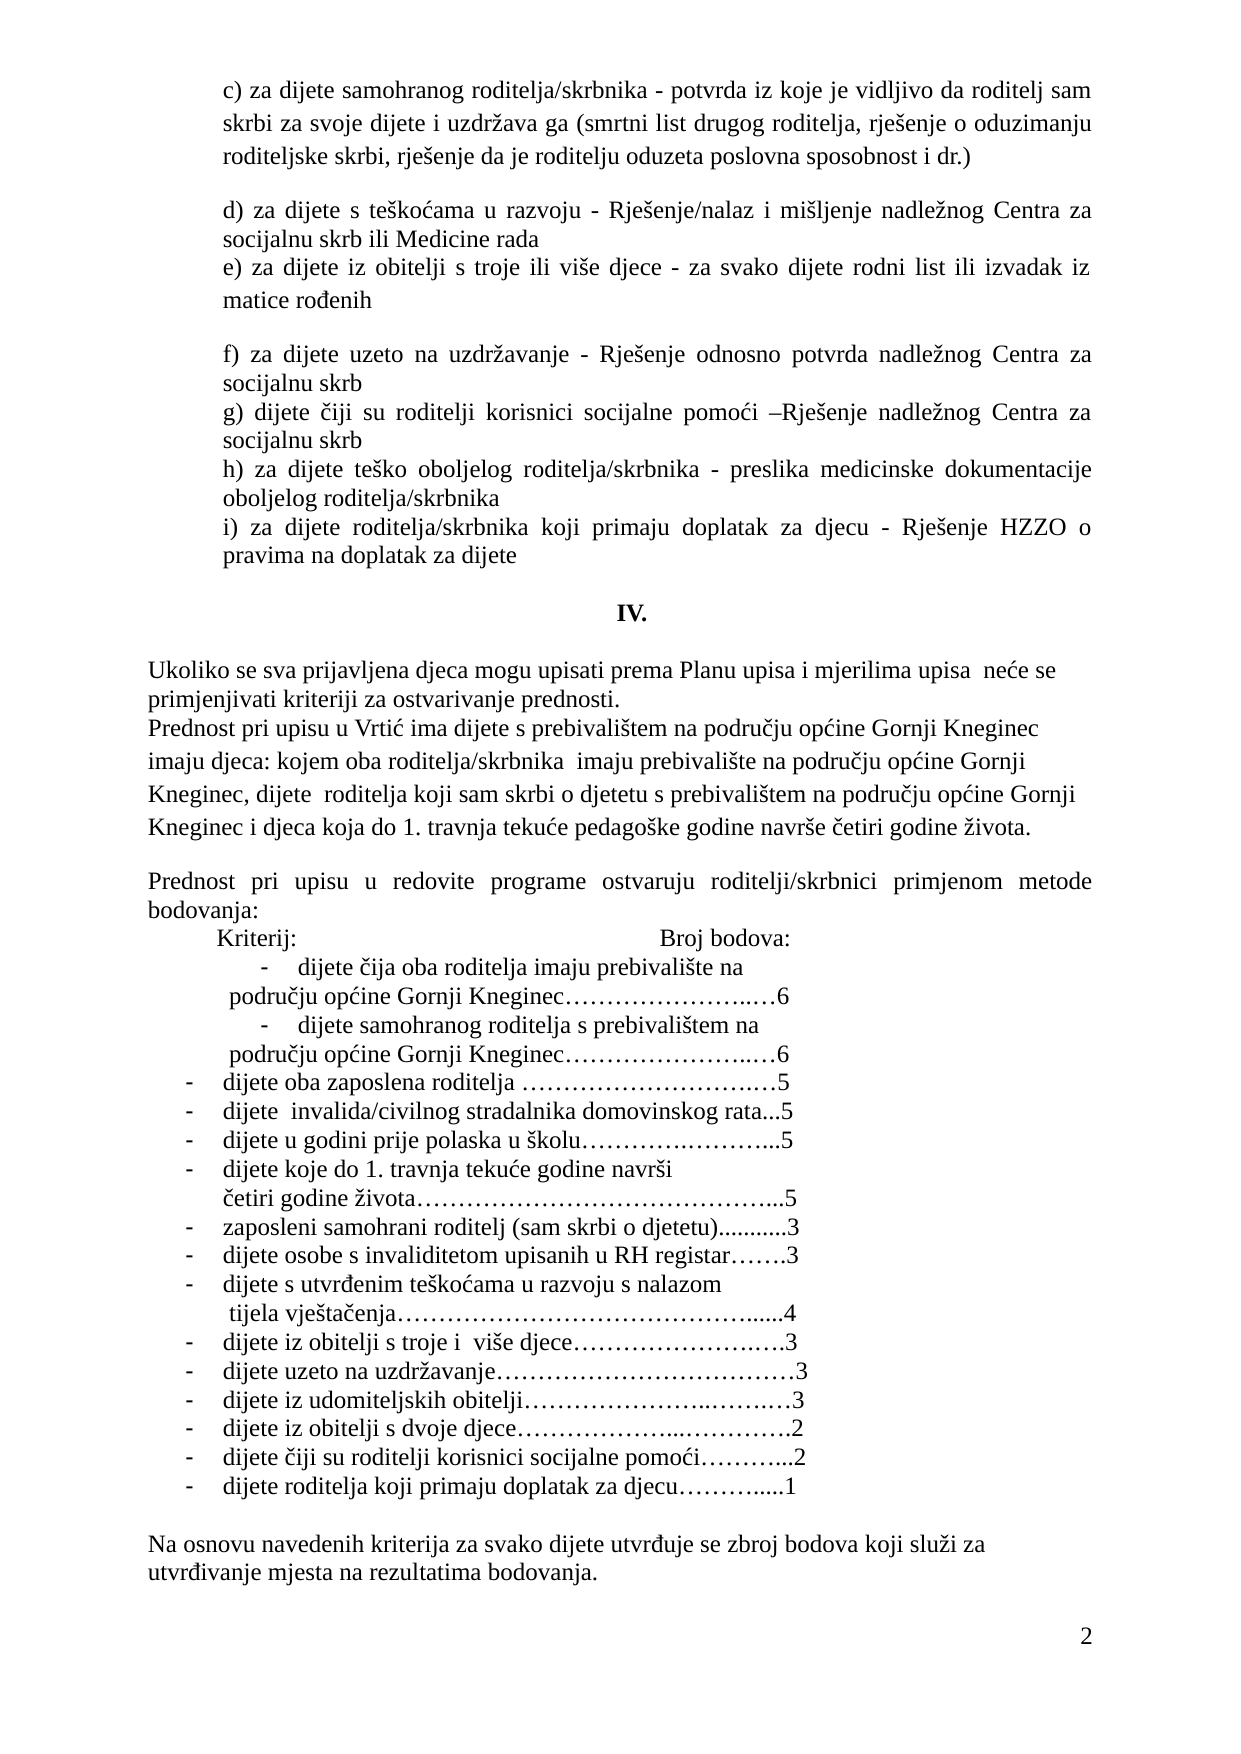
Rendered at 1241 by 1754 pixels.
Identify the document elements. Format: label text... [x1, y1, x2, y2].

text e) za dijete iz obitelji s troje ili više djece - za svako dijete rodni list ili izvadak iz matice rođenih [223, 252, 1093, 314]
text tijela vještačenja……………………………………......4 [223, 1298, 1093, 1327]
text području općine Gornji Kneginec…………………..…6 [223, 981, 1093, 1010]
list dijete invalida/civilnog stradalnika domovinskog rata...5 [185, 1096, 1093, 1125]
text Ukoliko se sva prijavljena djeca mogu upisati prema Planu upisa i mjerilima upisa neće se primjenjivati kriteriji za ostvarivanje prednosti. [148, 656, 1093, 713]
list dijete u godini prije polaska u školu………….………...5 [185, 1125, 1093, 1154]
list dijete oba zaposlena roditelja ……………………….…5 [185, 1067, 1093, 1096]
text c) za dijete samohranog roditelja/skrbnika - potvrda iz koje je vidljivo da roditelj sam skrbi za svoje dijete i uzdržava ga (smrtni list drugog roditelja, rješenje o oduzimanju roditeljske skrbi, rješenje da je roditelju oduzeta poslovna sposobnost i dr.) [223, 75, 1093, 170]
text g) dijete čiji su roditelji korisnici socijalne pomoći –Rješenje nadležnog Centra za socijalnu skrb [223, 397, 1093, 454]
list dijete osobe s invaliditetom upisanih u RH registar…….3 [185, 1240, 1093, 1269]
text Prednost pri upisu u redovite programe ostvaruju roditelji/skrbnici primjenom metode bodovanja: [148, 866, 1093, 923]
list dijete iz udomiteljskih obitelji…………………..…….…3 [185, 1384, 1093, 1413]
text d) za dijete s teškoćama u razvoju - Rješenje/nalaz i mišljenje nadležnog Centra za socijalnu skrb ili Medicine rada [223, 195, 1093, 252]
text f) za dijete uzeto na uzdržavanje - Rješenje odnosno potvrda nadležnog Centra za socijalnu skrb [223, 339, 1093, 397]
list dijete uzeto na uzdržavanje………………………………3 [185, 1356, 1093, 1384]
list dijete iz obitelji s troje i više djece………………….….3 [185, 1327, 1093, 1356]
text četiri godine života……………………………………...5 [223, 1183, 1093, 1212]
text Kriterij: Broj bodova: [148, 923, 1093, 952]
text IV. [223, 598, 1093, 627]
list dijete čiji su roditelji korisnici socijalne pomoći………...2 [185, 1442, 1093, 1471]
text Prednost pri upisu u Vrtić ima dijete s prebivalištem na području općine Gornji Kneginec imaju djeca: kojem oba roditelja/skrbnika imaju prebivalište na području općine Gornji Kneginec, dijete roditelja koji sam skrbi o djetetu s prebivalištem na području općine Gornji Kneginec i djeca koja do 1. travnja tekuće pedagoške godine navrše četiri godine života. [148, 713, 1093, 841]
list zaposleni samohrani roditelj (sam skrbi o djetetu)...........3 [185, 1212, 1093, 1240]
list dijete roditelja koji primaju doplatak za djecu……….....1 [185, 1471, 1093, 1500]
list dijete samohranog roditelja s prebivalištem na [260, 1010, 1093, 1039]
list dijete čija oba roditelja imaju prebivalište na [260, 952, 1093, 981]
text h) za dijete teško oboljelog roditelja/skrbnika - preslika medicinske dokumentacije oboljelog roditelja/skrbnika [223, 454, 1093, 512]
text Na osnovu navedenih kriterija za svako dijete utvrđuje se zbroj bodova koji služi za utvrđivanje mjesta na rezultatima bodovanja. [148, 1529, 1093, 1586]
text i) za dijete roditelja/skrbnika koji primaju doplatak za djecu - Rješenje HZZO o pravima na doplatak za dijete [223, 512, 1093, 569]
list dijete s utvrđenim teškoćama u razvoju s nalazom [185, 1269, 1093, 1298]
text području općine Gornji Kneginec…………………..…6 [223, 1039, 1093, 1067]
list dijete iz obitelji s dvoje djece………………...………….2 [185, 1413, 1093, 1442]
list dijete koje do 1. travnja tekuće godine navrši [185, 1154, 1093, 1183]
